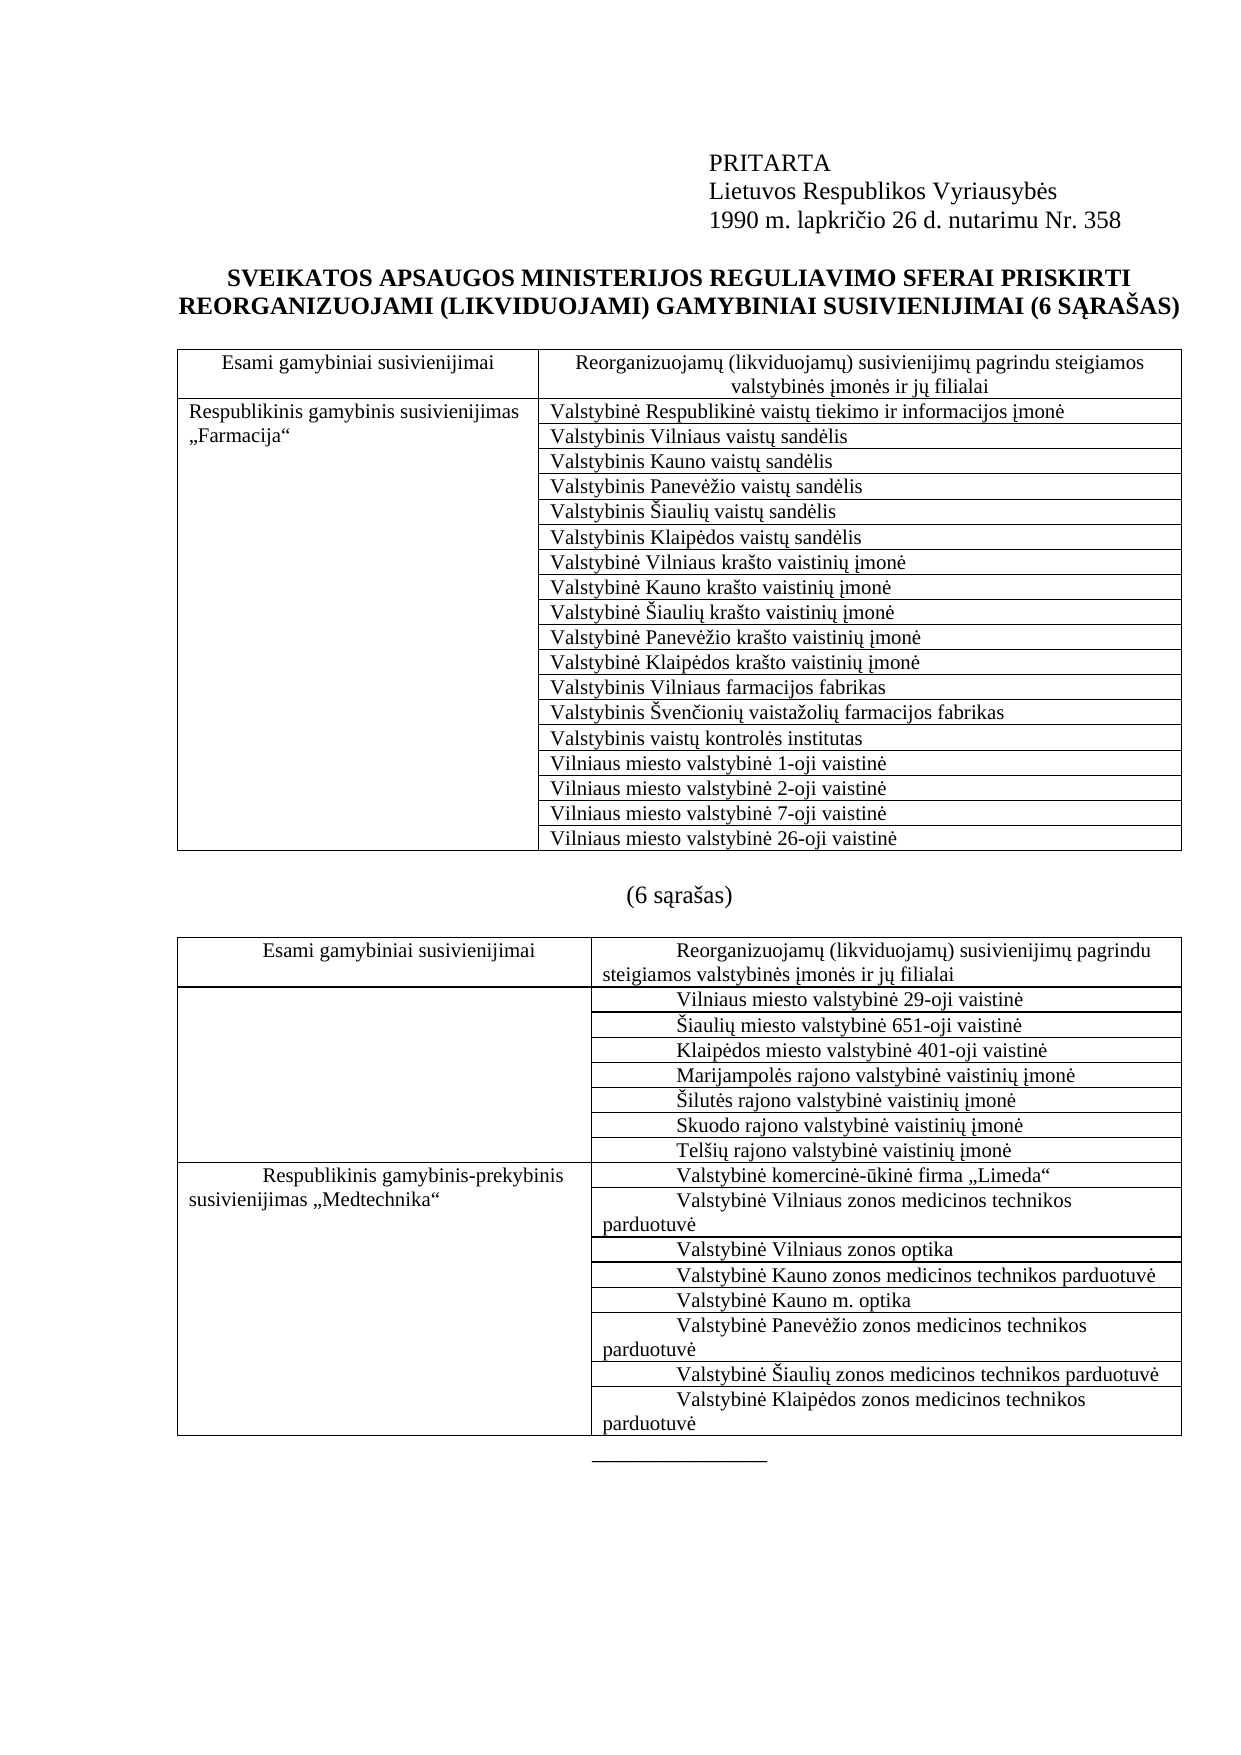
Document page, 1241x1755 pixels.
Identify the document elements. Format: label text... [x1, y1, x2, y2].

table_cell Šilutės rajono valstybinė vaistinių įmonė [592, 1088, 1181, 1112]
text Sveikatos apsaugos ministerijos reguliavimo sferai priskirti reorganizuojami (likviduojami) gamybiniai susivienijimai (6 sąrašas) [177, 263, 1181, 320]
text PRITARTA [177, 148, 1181, 176]
table_cell Marijampolės rajono valstybinė vaistinių įmonė [592, 1063, 1181, 1087]
table_cell Valstybinė komercinė-ūkinė firma „Limeda“ [592, 1163, 1181, 1187]
table_cell Vilniaus miesto valstybinė 2-oji vaistinė [539, 776, 1181, 800]
table_cell Vilniaus miesto valstybinė 26-oji vaistinė [539, 826, 1181, 850]
table_cell Valstybinė Kauno m. optika [592, 1288, 1181, 1312]
table_cell Valstybinė Panevėžio zonos medicinos technikos parduotuvė [592, 1313, 1181, 1361]
table_header Esami gamybiniai susivienijimai [178, 350, 538, 398]
text ______________ [177, 1436, 1181, 1465]
table_cell Valstybinis Švenčionių vaistažolių farmacijos fabrikas [539, 700, 1181, 724]
table_cell Klaipėdos miesto valstybinė 401-oji vaistinė [592, 1038, 1181, 1062]
table_cell Valstybinis Vilniaus vaistų sandėlis [539, 424, 1181, 448]
table_cell Vilniaus miesto valstybinė 29-oji vaistinė [592, 988, 1181, 1011]
table_cell Valstybinė Respublikinė vaistų tiekimo ir informacijos įmonė [539, 399, 1181, 423]
table_cell [178, 988, 591, 1162]
table_header Reorganizuojamų (likviduojamų) susivienijimų pagrindu steigiamos valstybinės įmonės ir jų filialai [592, 938, 1181, 986]
table_cell Valstybinis Vilniaus farmacijos fabrikas [539, 675, 1181, 699]
table_cell Valstybinė Panevėžio krašto vaistinių įmonė [539, 625, 1181, 649]
table_cell Valstybinis Kauno vaistų sandėlis [539, 449, 1181, 473]
table_cell Skuodo rajono valstybinė vaistinių įmonė [592, 1113, 1181, 1137]
text (6 sąrašas) [177, 880, 1181, 908]
table_cell Valstybinis Panevėžio vaistų sandėlis [539, 474, 1181, 498]
table_cell Valstybinis vaistų kontrolės institutas [539, 725, 1181, 749]
table_cell Respublikinis gamybinis-prekybinis susivienijimas „Medtechnika“ [178, 1163, 591, 1435]
table_cell Telšių rajono valstybinė vaistinių įmonė [592, 1138, 1181, 1162]
table_cell Valstybinis Šiaulių vaistų sandėlis [539, 500, 1181, 523]
table_cell Šiaulių miesto valstybinė 651-oji vaistinė [592, 1013, 1181, 1037]
table_header Esami gamybiniai susivienijimai [178, 938, 591, 986]
table_cell Valstybinė Šiaulių zonos medicinos technikos parduotuvė [592, 1362, 1181, 1386]
table_header Reorganizuojamų (likviduojamų) susivienijimų pagrindu steigiamos valstybinės įmonės ir jų filialai [539, 350, 1181, 398]
table_cell Valstybinė Vilniaus krašto vaistinių įmonė [539, 550, 1181, 574]
table_cell Vilniaus miesto valstybinė 1-oji vaistinė [539, 751, 1181, 774]
table_cell Valstybinė Kauno krašto vaistinių įmonė [539, 575, 1181, 599]
table_cell Valstybinė Vilniaus zonos medicinos technikos parduotuvė [592, 1188, 1181, 1236]
text Lietuvos Respublikos Vyriausybės [177, 176, 1181, 205]
text 1990 m. lapkričio 26 d. nutarimu Nr. 358 [177, 205, 1181, 234]
table_cell Vilniaus miesto valstybinė 7-oji vaistinė [539, 801, 1181, 825]
table_cell Respublikinis gamybinis susivienijimas „Farmacija“ [178, 399, 538, 850]
table_cell Valstybinė Šiaulių krašto vaistinių įmonė [539, 600, 1181, 624]
table_cell Valstybinė Klaipėdos krašto vaistinių įmonė [539, 650, 1181, 674]
table_cell Valstybinė Klaipėdos zonos medicinos technikos parduotuvė [592, 1387, 1181, 1435]
table_cell Valstybinė Kauno zonos medicinos technikos parduotuvė [592, 1263, 1181, 1287]
table_cell Valstybinė Vilniaus zonos optika [592, 1238, 1181, 1261]
table_cell Valstybinis Klaipėdos vaistų sandėlis [539, 525, 1181, 549]
